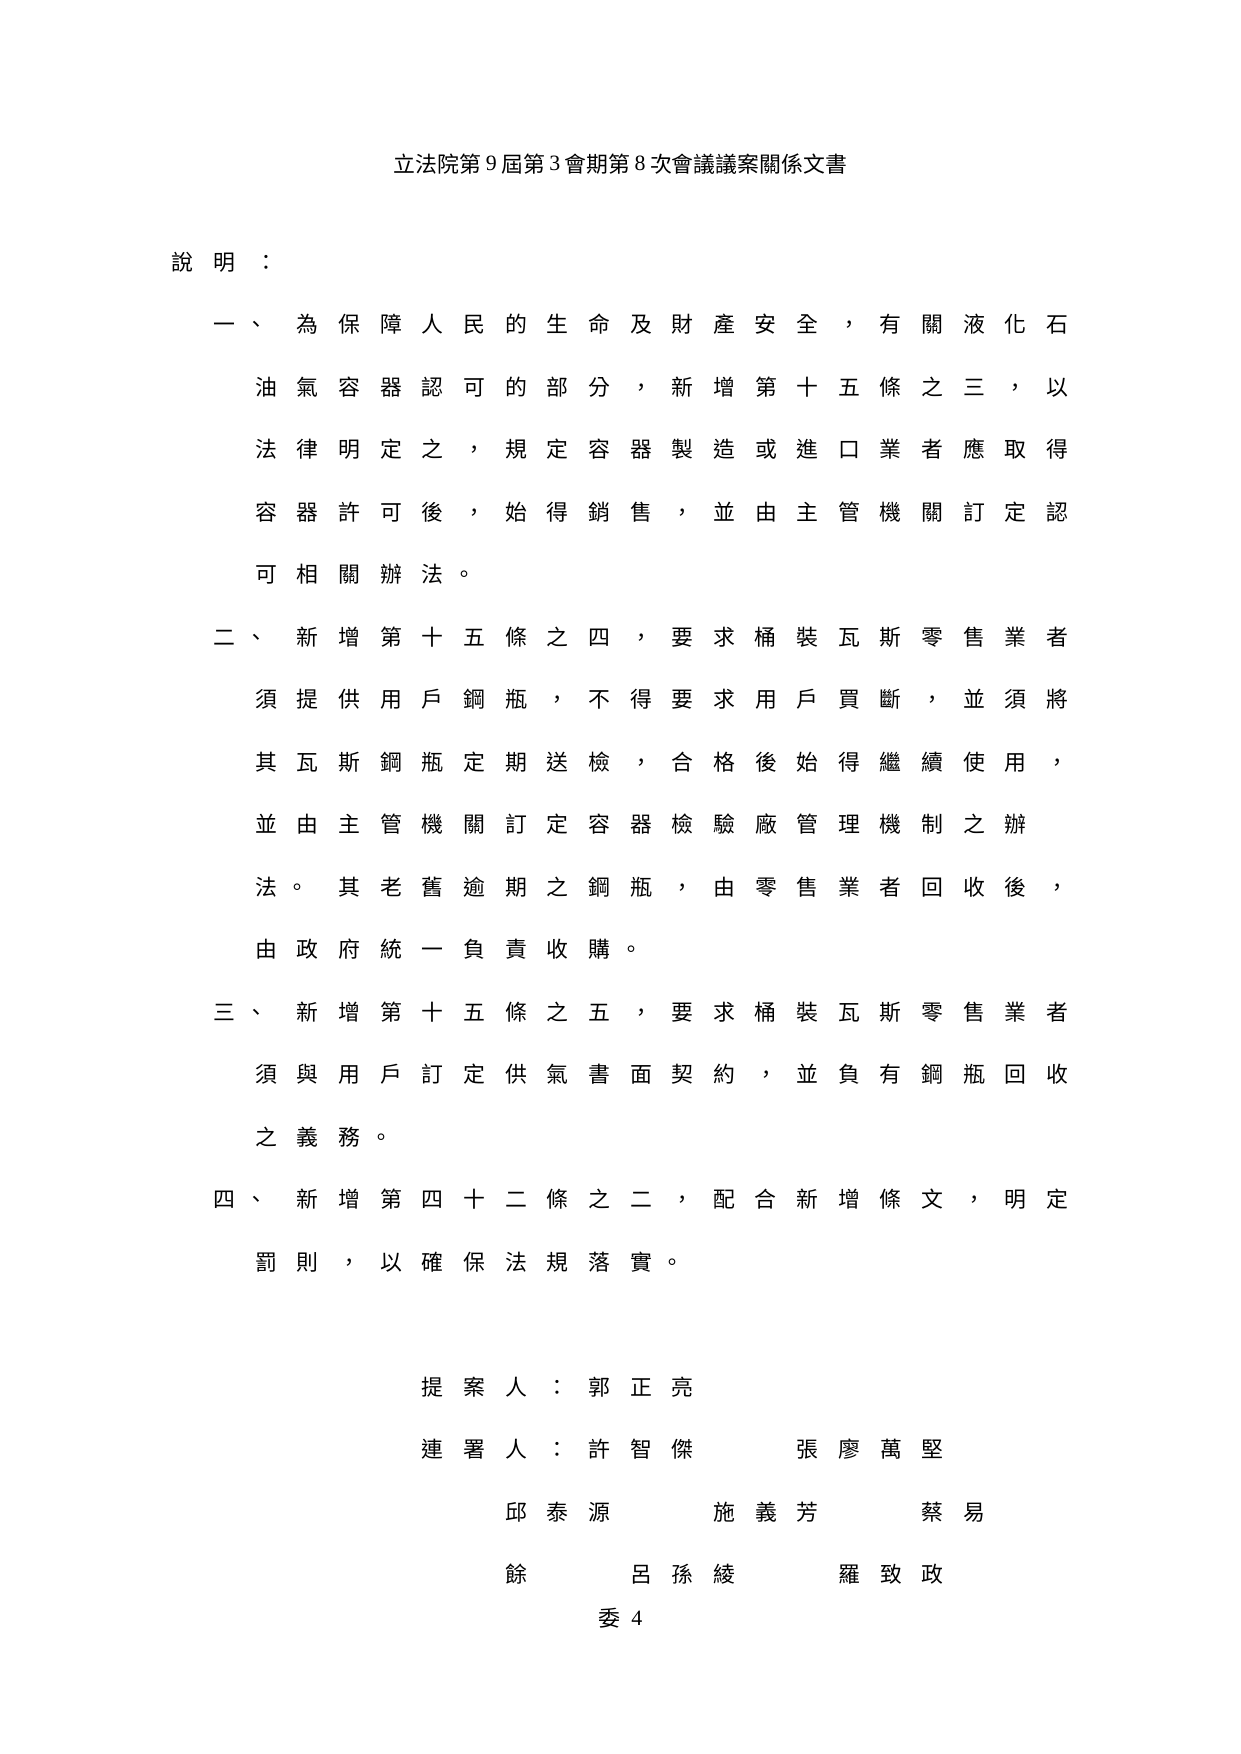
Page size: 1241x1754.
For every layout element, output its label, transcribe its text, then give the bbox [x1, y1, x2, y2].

text 三、新增第十五條之五，要求桶裝瓦斯零售業者須與用戶訂定供氣書面契約，並負有鋼瓶回收之義務。 [184, 969, 1078, 1156]
text 四、新增第四十二條之二，配合新增條文，明定罰則，以確保法規落實。 [184, 1156, 1078, 1281]
text 一、為保障人民的生命及財產安全，有關液化石油氣容器認可的部分，新增第十五條之三，以法律明定之，規定容器製造或進口業者應取得容器許可後，始得銷售，並由主管機關訂定認可相關辦法。 [184, 281, 1078, 594]
text 說明： [162, 219, 1078, 281]
text 提案人：郭正亮 [403, 1344, 1012, 1406]
text 二、新增第十五條之四，要求桶裝瓦斯零售業者須提供用戶鋼瓶，不得要求用戶買斷，並須將其瓦斯鋼瓶定期送檢，合格後始得繼續使用，並由主管機關訂定容器檢驗廠管理機制之辦法。其老舊逾期之鋼瓶，由零售業者回收後，由政府統一負責收購。 [184, 594, 1078, 969]
text 連署人：許智傑 張廖萬堅 邱泰源 施義芳 蔡易餘 呂孫綾 羅致政 [403, 1406, 1012, 1594]
